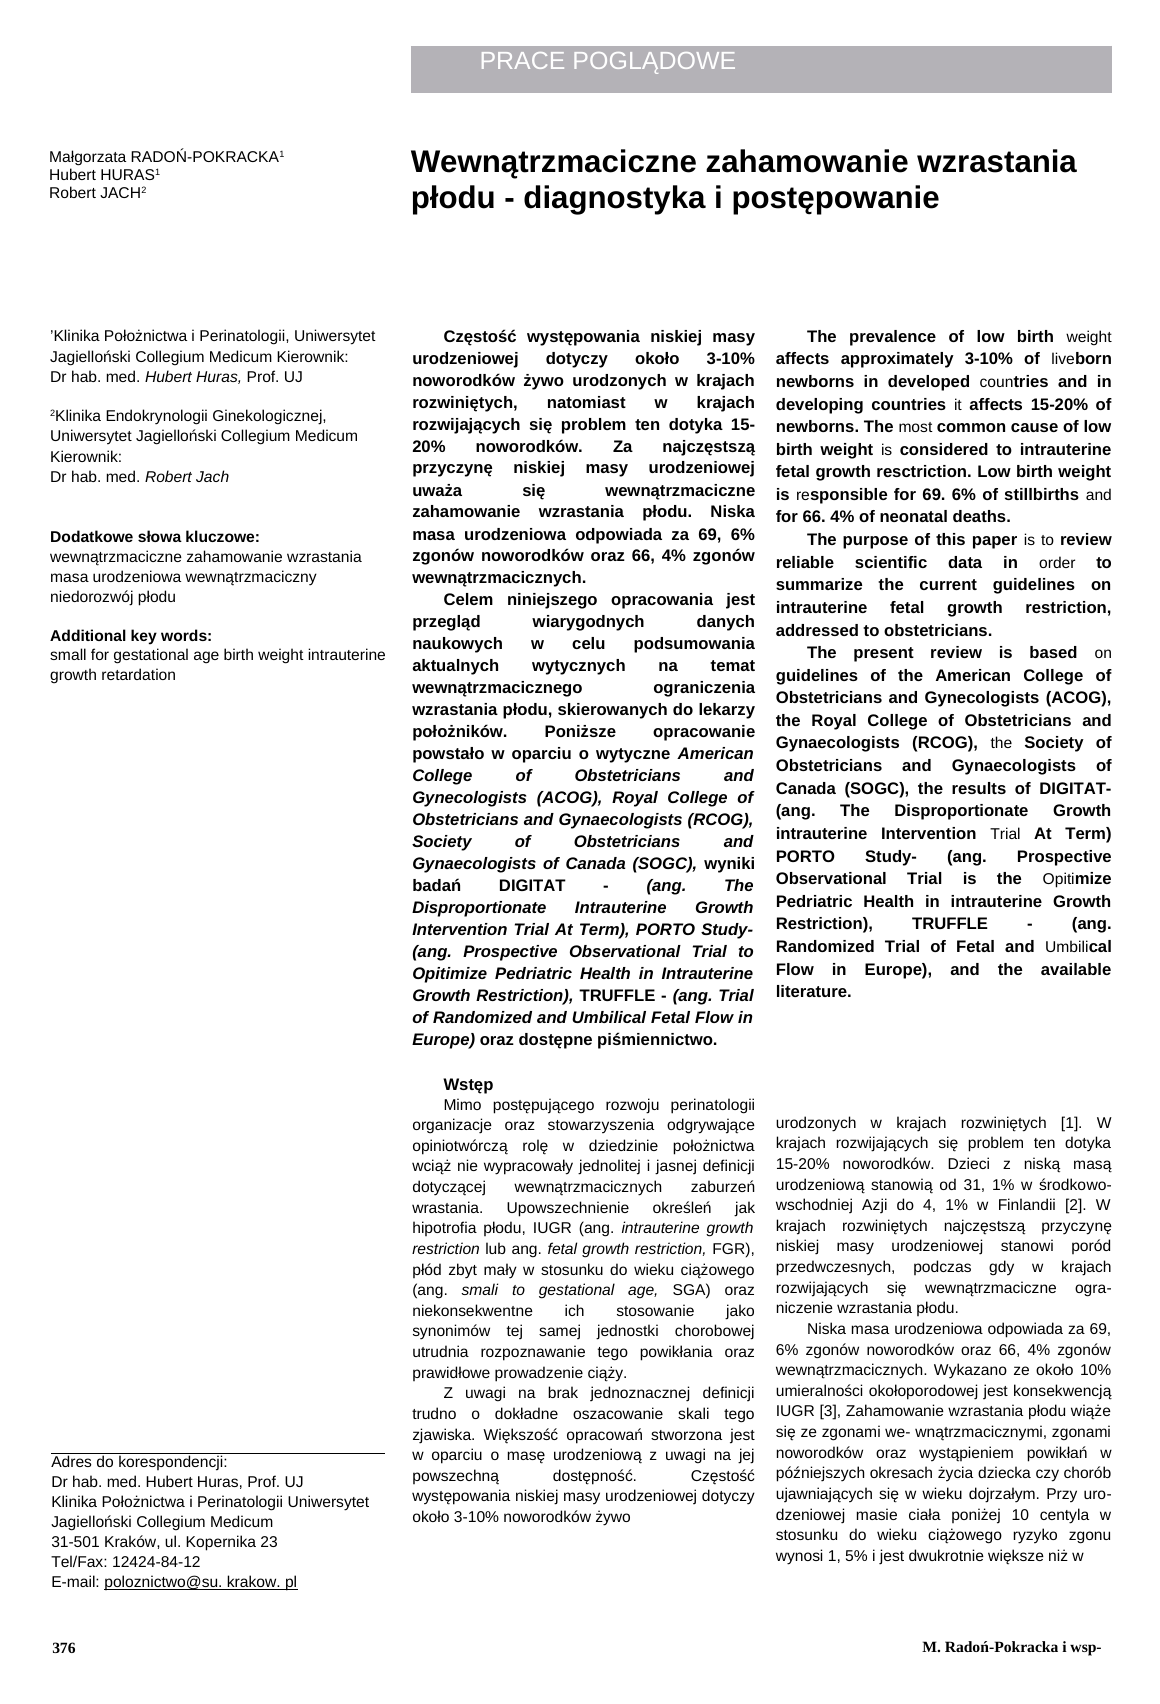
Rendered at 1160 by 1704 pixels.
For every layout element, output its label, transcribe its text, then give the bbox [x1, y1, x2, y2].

text Z uwagi na brak jednoznacznej definicji trudno o dokładne oszacowanie skali tego zjawiska. Większość opracowań stworzona jest w oparciu o masę urodzeniową z uwagi na jej powszechną dostępność. Częstość występowania niskiej masy urodzeniowej dotyczy około 3-10% noworodków żywo [412, 1384, 755, 1526]
subtitle Wewnątrzmaciczne zahamowanie wzrastania płodu - diagnostyka i postępowanie [411, 143, 1112, 215]
text Tel/Fax: 12424-84-12 [51, 1553, 385, 1571]
text Częstość występowania niskiej masy urodzeniowej dotyczy około 3-10% noworodków żywo urodzonych w krajach rozwiniętych, natomiast w krajach rozwijających się problem ten dotyka 15-20% noworodków. Za najczęstszą przyczynę niskiej masy urodzeniowej uważa się wewnątrzma­ciczne zahamowanie wzrastania płodu. Niska masa urodzeniowa odpowiada za 69, 6% zgonów noworodków oraz 66, 4% zgonów wewnątrzmacicznych. [412, 326, 755, 587]
text Małgorzata RADOŃ-POKRACKA1 [49, 147, 304, 166]
text Additional key words: [50, 626, 388, 644]
text Robert JACH2 [49, 183, 304, 202]
text The prevalence of low birth weight affects approximately 3-10% of live­born newborns in developed coun­tries and in developing countries it affects 15-20% of newborns. The most common cause of low birth weight is considered to intrauterine fetal growth resctriction. Low birth weight is re­sponsible for 69. 6% of stillbirths and for 66. 4% of neonatal deaths. [776, 326, 1112, 526]
text PRACE POGLĄDOWE [412, 47, 1111, 92]
text small for gestational age birth weight intrauterine growth retardation [50, 646, 388, 684]
text Klinika Położnictwa i Perinatologii Uniwersytet Jagielloński Collegium Medicum [51, 1493, 385, 1531]
text Mimo postępującego rozwoju perina­tologii organizacje oraz stowarzyszenia odgrywające opiniotwórczą rolę w dziedzinie położnictwa wciąż nie wypracowały jednoli­tej i jasnej definicji dotyczącej wewnątrzma­cicznych zaburzeń wrastania. Upowszech­nienie określeń jak hipotrofia płodu, IUGR (ang. intrauterine growth restriction lub ang. fetal growth restriction, FGR), płód zbyt mały w stosunku do wieku ciążowego (ang. smali to gestational age, SGA) oraz niekonse­kwentne ich stosowanie jako synonimów tej samej jednostki chorobowej utrudnia rozpo­znawanie tego powikłania oraz prawidłowe prowadzenie ciąży. [412, 1095, 755, 1381]
text 31-501 Kraków, ul. Kopernika 23 [51, 1533, 385, 1551]
text Hubert HURAS1 [49, 166, 304, 183]
text ’Klinika Położnictwa i Perinatologii, Uniwersytet Jagielloński Collegium Medicum Kierownik: [50, 327, 388, 365]
text Dr hab. med. Robert Jach [50, 468, 388, 486]
text Dodatkowe słowa kluczowe: wewnątrzmaciczne zahamowanie wzrastania masa urodzeniowa wewnątrzmaciczny niedorozwój płodu [50, 527, 388, 606]
subtitle Wstęp [412, 1075, 755, 1094]
text The purpose of this paper is to review reliable scientific data in order to summarize the current guidelines on intrauterine fetal growth restriction, addressed to obstetricians. [776, 530, 1112, 639]
text Adres do korespondencji: [51, 1454, 385, 1471]
text Dr hab. med. Hubert Huras, Prof. UJ [51, 1473, 385, 1491]
text Niska masa urodzeniowa odpowiada za 69, 6% zgonów noworodków oraz 66, 4% zgonów wewnątrzmacicznych. Wykazano ze około 10% umieralności okołoporodowej jest konsekwencją IUGR [3], Zahamowanie wzrastania płodu wiąże się ze zgonami we- wnątrzmacicznymi, zgonami noworodków oraz wystąpieniem powikłań w późniejszych okresach życia dziecka czy chorób ujaw­niających się w wieku dojrzałym. Przy uro­dzeniowej masie ciała poniżej 10 centyla w stosunku do wieku ciążowego ryzyko zgonu wynosi 1, 5% i jest dwukrotnie większe niż w [776, 1320, 1112, 1564]
text Celem niniejszego opracowania jest przegląd wiarygodnych danych naukowych w celu podsumowania aktualnych wytycznych na temat wewnątrzmacicznego ograniczenia wzrastania płodu, skierowanych do lekarzy położników. Poniższe opraco­wanie powstało w oparciu o wytyczne American College of Obstetricians and Gynecologists (ACOG), Royal College of Obstetricians and Gynaecologists (RCOG), Society of Obstetricians and Gynaecologists of Canada (SOGC), wyniki badań DIGITAT - (ang. The Disproportionate Intrauterine Growth Intervention Trial At Term), PORTO Study- (ang. Prospective Observatio­nal Trial to Opitimize Pedriatric Health in Intrauterine Growth Restriction), TRUFFLE - (ang. Trial of Randomized and Umbilical Fetal Flow in Europe) oraz dostępne piśmiennictwo. [412, 590, 755, 1049]
text 376 [52, 1638, 82, 1656]
text 2Klinika Endokrynologii Ginekologicznej, Uniwersytet Jagielloński Collegium Medicum Kierownik: [50, 407, 388, 465]
text The present review is based on guidelines of the American College of Obstetricians and Gynecologists (ACOG), the Royal College of Obstetri­cians and Gynaecologists (RCOG), the Society of Obstetricians and Gynaecol­ogists of Canada (SOGC), the results of DIGITAT- (ang. The Disproportionate Growth intrauterine Intervention Trial At Term) PORTO Study- (ang. Prospec­tive Observational Trial is the Opiti­mize Pedriatric Health in intrauterine Growth Restriction), TRUFFLE - (ang. Randomized Trial of Fetal and Umbili­cal Flow in Europe), and the available literature. [776, 643, 1112, 1001]
text M. Radoń-Pokracka i wsp- [922, 1638, 1111, 1656]
text urodzonych w krajach rozwiniętych [1]. W krajach rozwijających się problem ten dotyka 15-20% noworodków. Dzieci z niską masą urodzeniową stanowią od 31, 1% w środko­wo-wschodniej Azji do 4, 1% w Finlandii [2]. W krajach rozwiniętych najczęstszą przyczy­nę niskiej masy urodzeniowej stanowi poród przedwczesnych, podczas gdy w krajach rozwijających się wewnątrzmaciczne ogra­niczenie wzrastania płodu. [776, 1113, 1112, 1317]
text E-mail: poloznictwo@su. krakow. pl [51, 1573, 385, 1591]
text Dr hab. med. Hubert Huras, Prof. UJ [50, 368, 388, 386]
